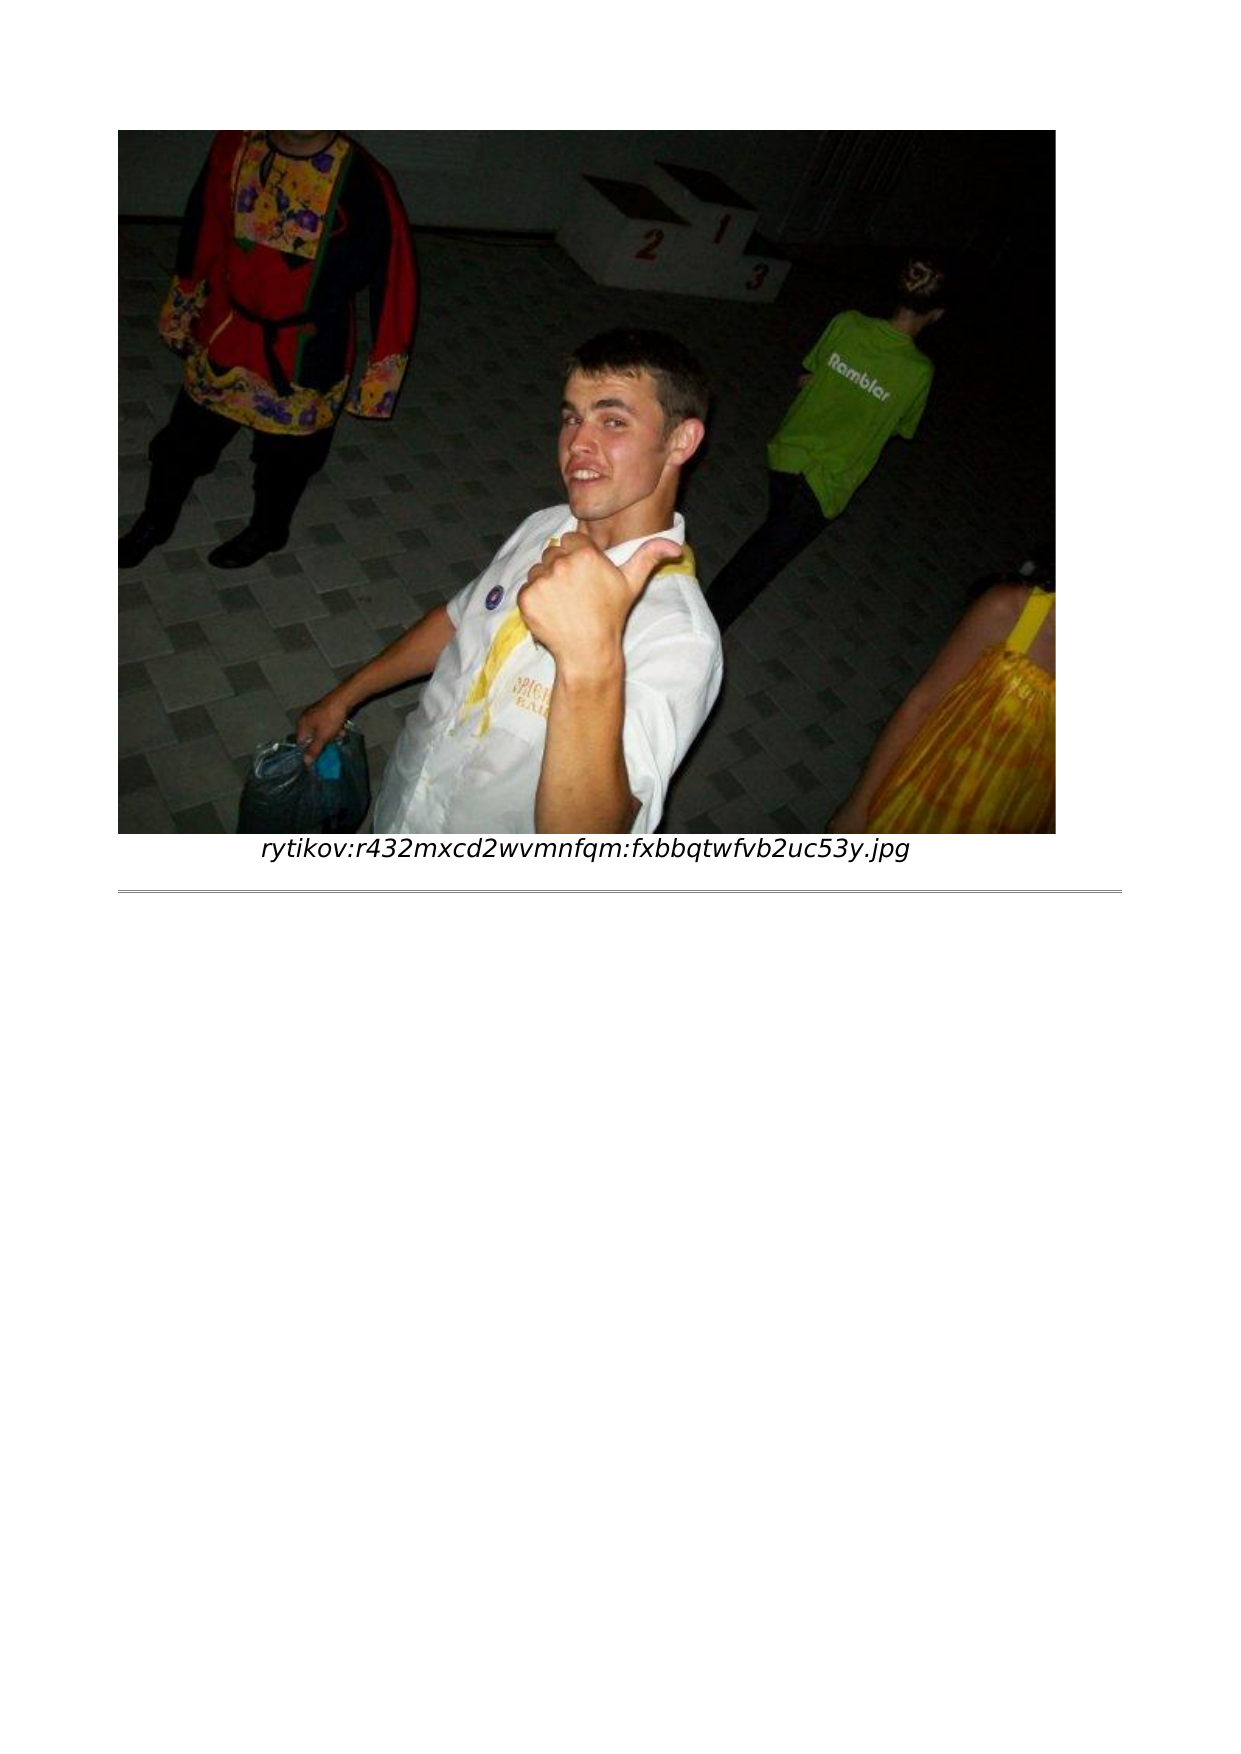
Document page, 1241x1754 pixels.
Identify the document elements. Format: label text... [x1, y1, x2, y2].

picture [118, 130, 1056, 834]
text rytikov:r432mxcd2wvmnfqm:fxbbqtwfvb2uc53y.jpg [118, 834, 1056, 863]
